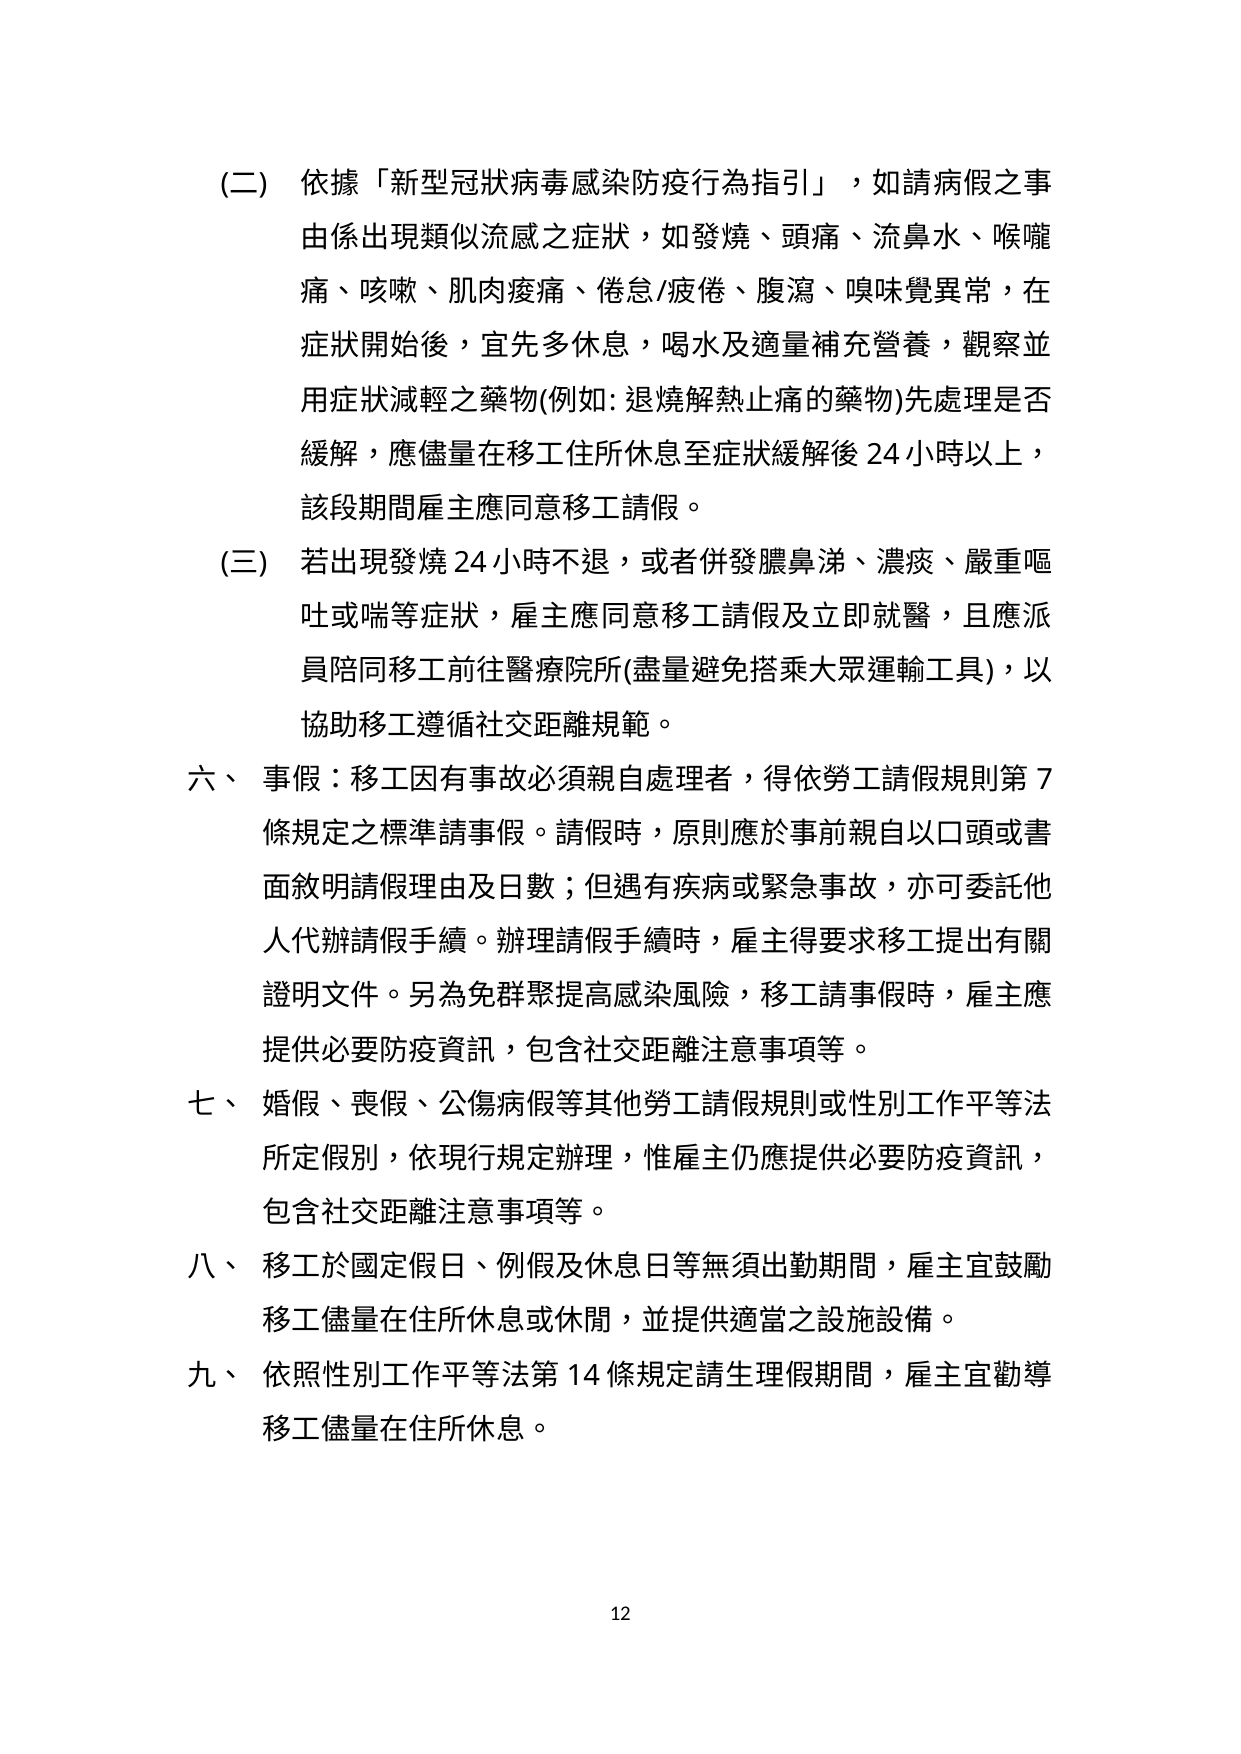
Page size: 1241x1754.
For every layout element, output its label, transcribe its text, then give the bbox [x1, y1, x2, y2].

list 婚假、喪假、公傷病假等其他勞工請假規則或性別工作平等法所定假別，依現行規定辦理，惟雇主仍應提供必要防疫資訊，包含社交距離注意事項等。 [187, 1071, 1053, 1233]
list 若出現發燒24小時不退，或者併發膿鼻涕、濃痰、嚴重嘔吐或喘等症狀，雇主應同意移工請假及立即就醫，且應派員陪同移工前往醫療院所(盡量避免搭乘大眾運輸工具)，以協助移工遵循社交距離規範。 [220, 529, 1053, 746]
list 依照性別工作平等法第14條規定請生理假期間，雇主宜勸導移工儘量在住所休息。 [187, 1342, 1053, 1450]
list 事假：移工因有事故必須親自處理者，得依勞工請假規則第7條規定之標準請事假。請假時，原則應於事前親自以口頭或書面敘明請假理由及日數；但遇有疾病或緊急事故，亦可委託他人代辦請假手續。辦理請假手續時，雇主得要求移工提出有關證明文件。另為免群聚提高感染風險，移工請事假時，雇主應提供必要防疫資訊，包含社交距離注意事項等。 [187, 746, 1053, 1071]
list 移工於國定假日、例假及休息日等無須出勤期間，雇主宜鼓勵移工儘量在住所休息或休閒，並提供適當之設施設備。 [187, 1233, 1053, 1342]
list 依據「新型冠狀病毒感染防疫行為指引」，如請病假之事由係出現類似流感之症狀，如發燒、頭痛、流鼻水、喉嚨痛、咳嗽、肌肉痠痛、倦怠/疲倦、腹瀉、嗅味覺異常，在症狀開始後，宜先多休息，喝水及適量補充營養，觀察並用症狀減輕之藥物(例如: 退燒解熱止痛的藥物)先處理是否緩解，應儘量在移工住所休息至症狀緩解後24小時以上，該段期間雇主應同意移工請假。 [220, 150, 1053, 529]
